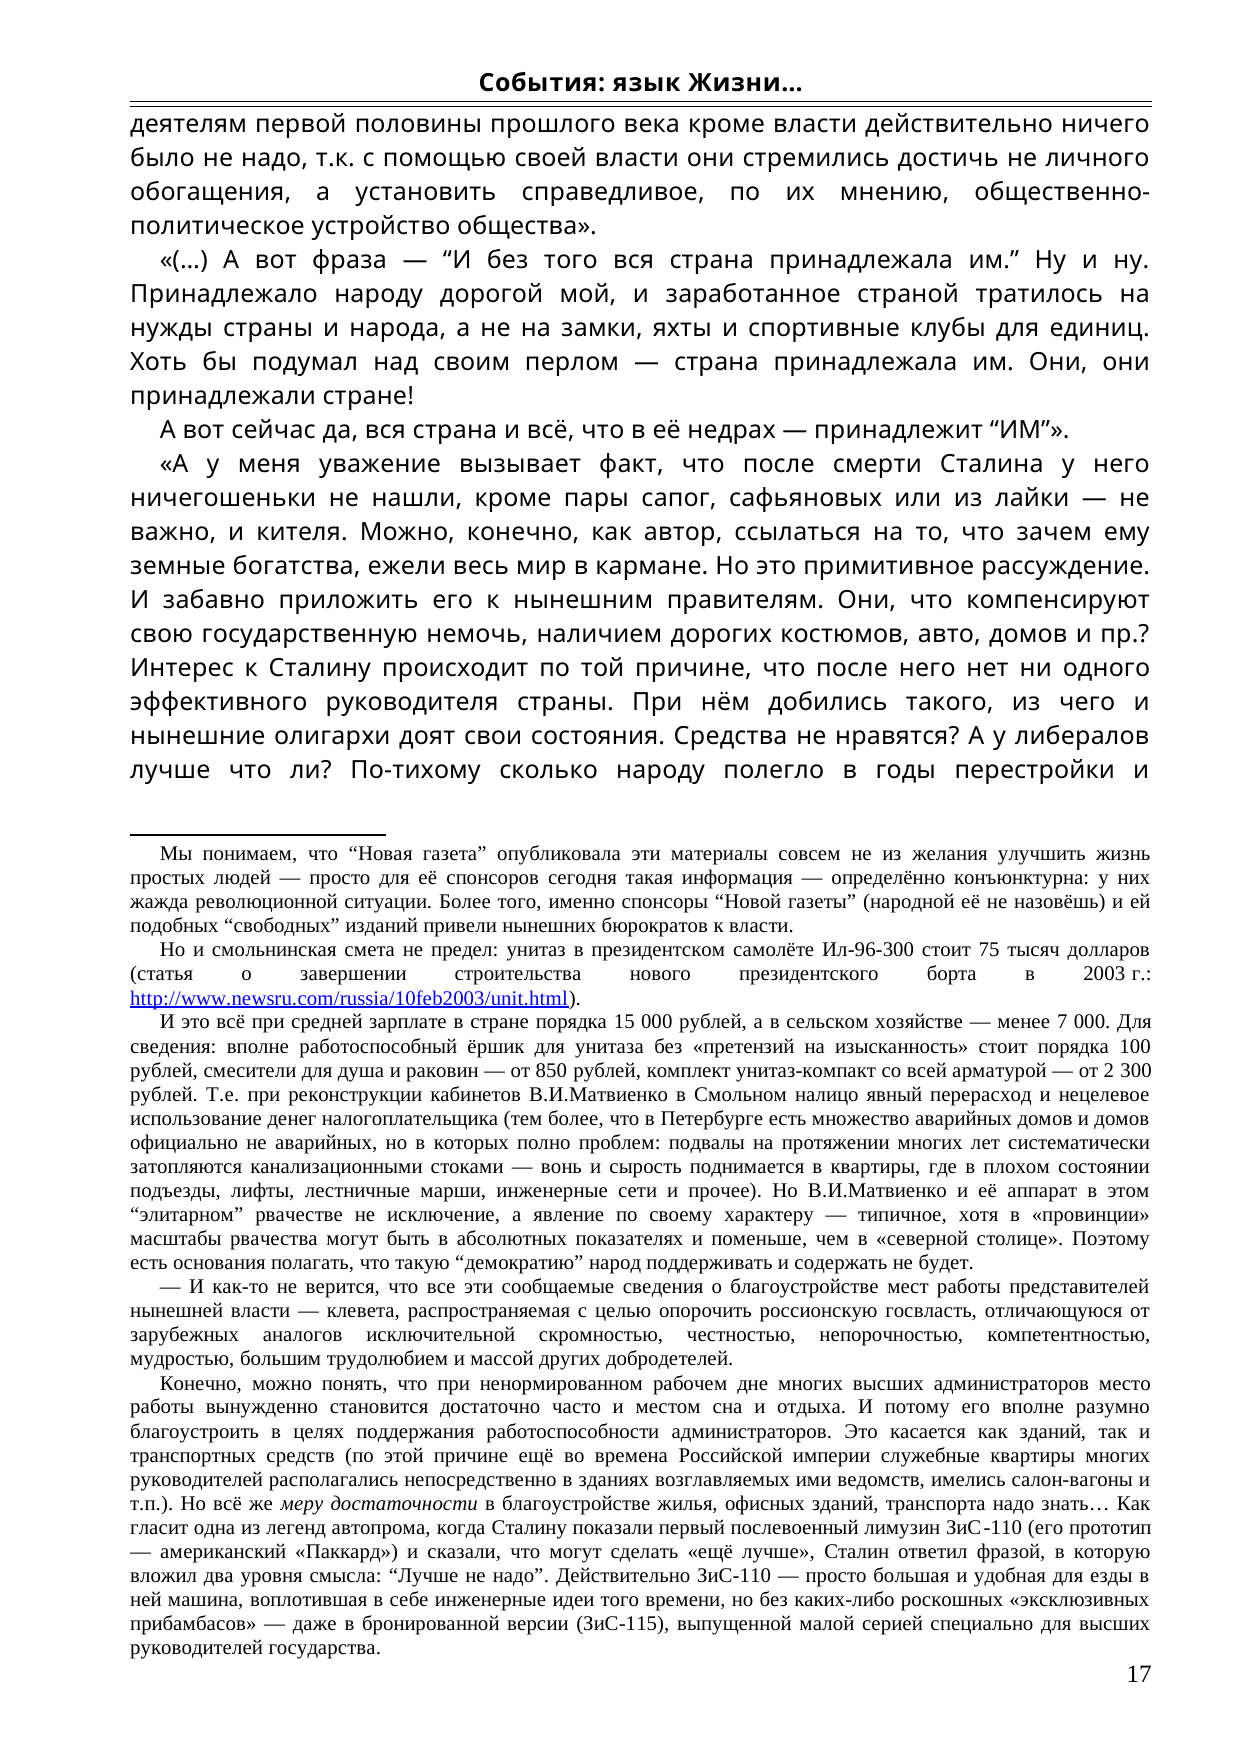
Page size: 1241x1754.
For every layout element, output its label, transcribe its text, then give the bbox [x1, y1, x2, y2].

text И это всё при средней зарплате в стране порядка 15 000 рублей, а в сельском хозяйстве — менее 7 000. Для сведения: вполне работоспособный ёршик для унитаза без «претензий на изысканность» стоит порядка 100 рублей, смесители для душа и раковин — от 850 рублей, комплект унитаз-компакт со всей арматурой — от 2 300 рублей. Т.е. при реконструкции кабинетов В.И.Матвиенко в Смольном налицо явный перерасход и нецелевое использование денег налогоплательщика (тем более, что в Петербурге есть множество аварийных домов и домов официально не аварийных, но в которых полно проблем: подвалы на протяжении многих лет систематически затопляются канализационными стоками — вонь и сырость поднимается в квартиры, где в плохом состоянии подъезды, лифты, лестничные марши, инженерные сети и прочее). Но В.И.Матвиенко и её аппарат в этом “элитарном” рвачестве не исключение, а явление по своему характеру — типичное, хотя в «провинции» масштабы рвачества могут быть в абсолютных показателях и поменьше, чем в «северной столице». Поэтому есть основания полагать, что такую “демократию” народ поддерживать и содержать не будет. [130, 1009, 1152, 1274]
text Мы понимаем, что “Новая газета” опубликовала эти материалы совсем не из желания улучшить жизнь простых людей ― просто для её спонсоров сегодня такая информация ― определённо конъюнктурна: у них жажда революционной ситуации. Более того, именно спонсоры “Новой газеты” (народной её не назовёшь) и ей подобных “свободных” изданий привели нынешних бюрократов к власти. [130, 841, 1152, 937]
text «(…) А вот фраза — “И без того вся страна принадлежала им.” Ну и ну. Принадлежало народу дорогой мой, и заработанное страной тратилось на нужды страны и народа, а не на замки, яхты и спортивные клубы для единиц. Хоть бы подумал над своим перлом — страна принадлежала им. Они, они принадлежали стране! [130, 242, 1152, 412]
text — И как-то не верится, что все эти сообщаемые сведения о благоустройстве мест работы представителей нынешней власти — клевета, распространяемая с целью опорочить россионскую госвласть, отличающуюся от зарубежных аналогов исключительной скромностью, честностью, непорочностью, компетентностью, мудростью, большим трудолюбием и массой других добродетелей. [130, 1274, 1152, 1370]
text Но и смольнинская смета не предел: унитаз в президентском самолёте Ил-96-300 стоит 75 тысяч долларов (статья о завершении строительства нового президентского борта в 2003 г.: http://www.newsru.com/russia/10feb2003/unit.html). [130, 937, 1152, 1009]
text «А у меня уважение вызывает факт, что после смерти Сталина у него ничегошеньки не нашли, кроме пары сапог, сафьяновых или из лайки — не важно, и кителя. Можно, конечно, как автор, ссылаться на то, что зачем ему земные богатства, ежели весь мир в кармане. Но это примитивное рассуждение. И забавно приложить его к нынешним правителям. Они, что компенсируют свою государственную немочь, наличием дорогих костюмов, авто, домов и пр.? Интерес к Сталину происходит по той причине, что после него нет ни одного эффективного руководителя страны. При нём добились такого, из чего и нынешние олигархи доят свои состояния. Средства не нравятся? А у либералов лучше что ли? По-тихому сколько народу полегло в годы перестройки и [130, 446, 1152, 786]
text деятелям первой половины прошлого века кроме власти действительно ничего было не надо, т.к. с помощью своей власти они стремились достичь не личного обогащения, а установить справедливое, по их мнению, общественно-политическое устройство общества». [130, 107, 1152, 242]
text Конечно, можно понять, что при ненормированном рабочем дне многих высших администраторов место работы вынужденно становится достаточно часто и местом сна и отдыха. И потому его вполне разумно благоустроить в целях поддержания работоспособности администраторов. Это касается как зданий, так и транспортных средств (по этой причине ещё во времена Российской империи служебные квартиры многих руководителей располагались непосредственно в зданиях возглавляемых ими ведомств, имелись салон-вагоны и т.п.). Но всё же меру достаточности в благоустройстве жилья, офисных зданий, транспорта надо знать… Как гласит одна из легенд автопрома, когда Сталину показали первый послевоенный лимузин ЗиС‑110 (его прототип — американский «Паккард») и сказали, что могут сделать «ещё лучше», Сталин ответил фразой, в которую вложил два уровня смысла: “Лучше не надо”. Действительно ЗиС-110 — просто большая и удобная для езды в ней машина, воплотившая в себе инженерные идеи того времени, но без каких-либо роскошных «эксклюзивных прибамбасов» — даже в бронированной версии (ЗиС-115), выпущенной малой серией специально для высших руководителей государства. [130, 1370, 1152, 1659]
text А вот сейчас да, вся страна и всё, что в её недрах — принадлежит “ИМ”». [130, 412, 1152, 446]
